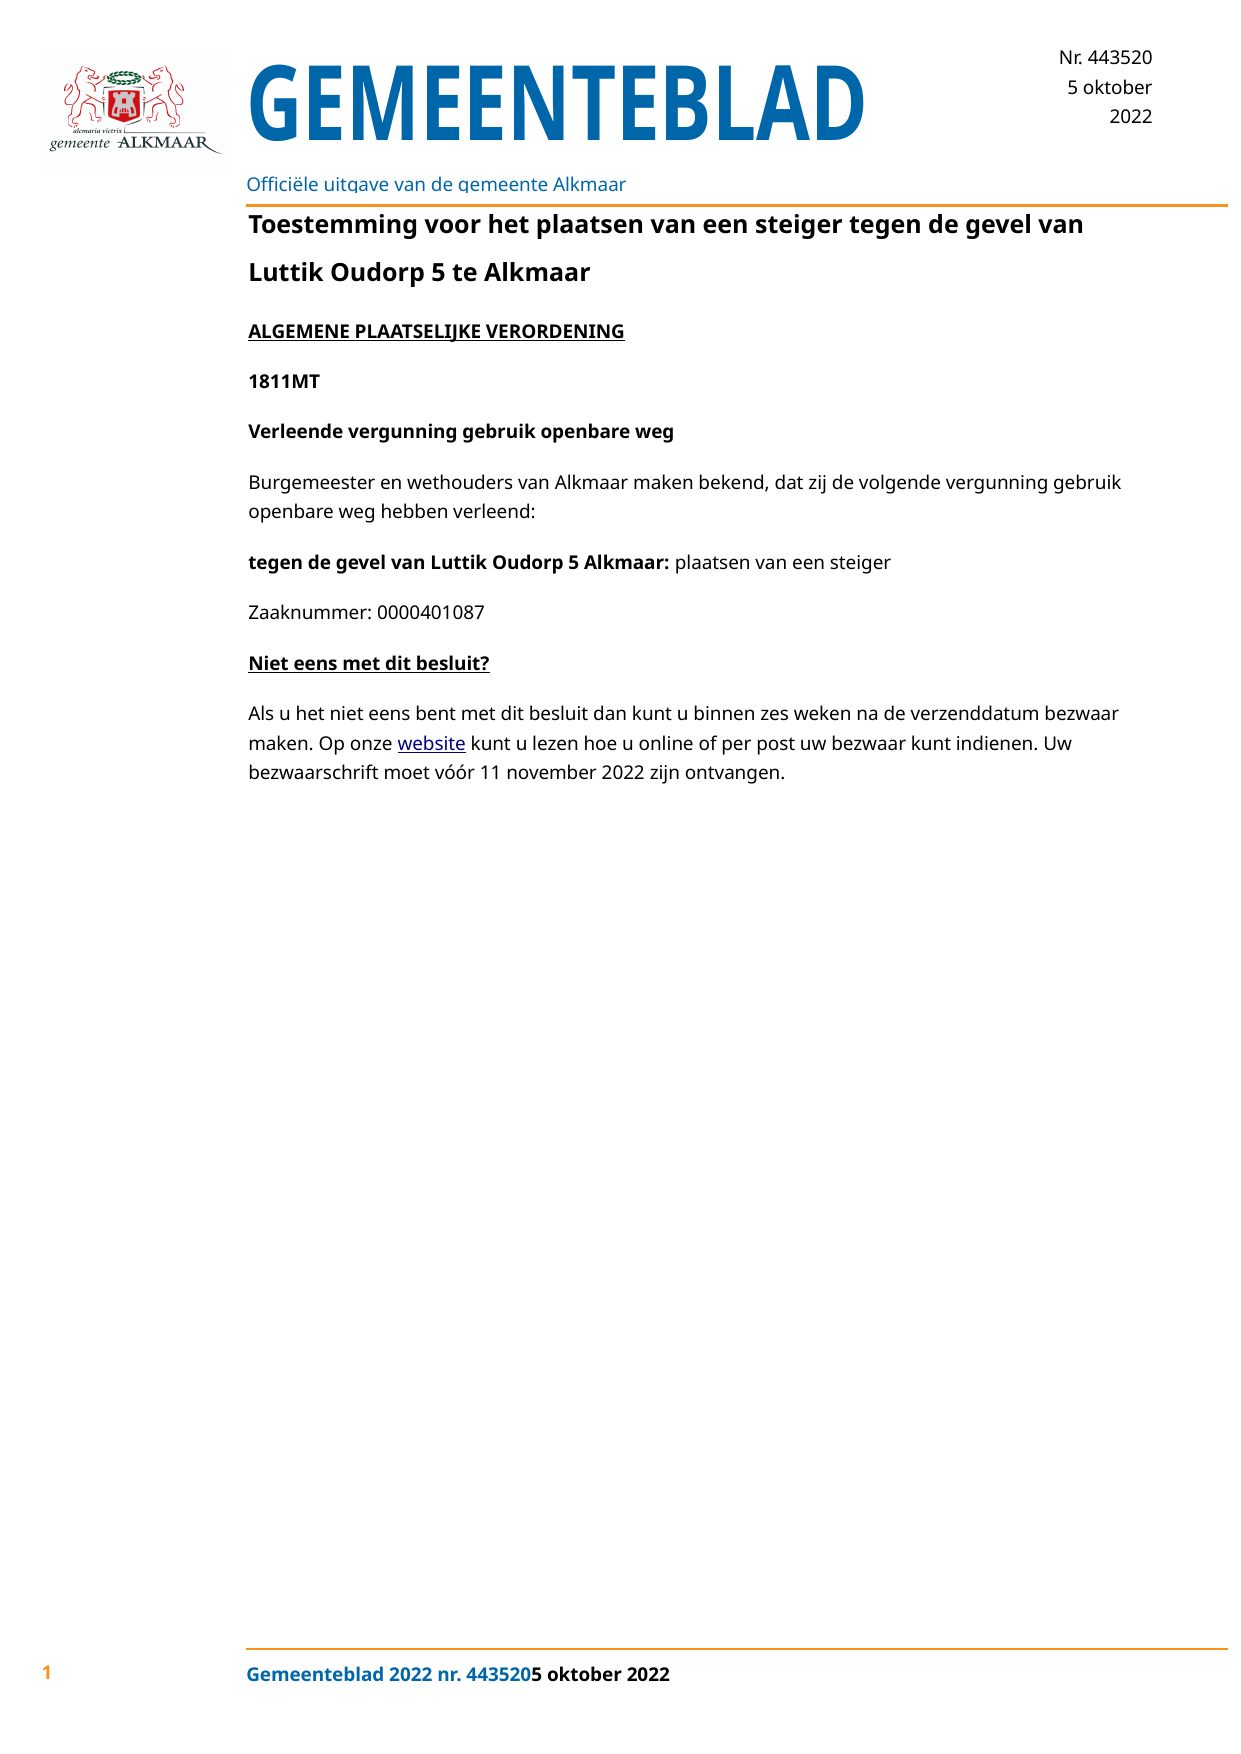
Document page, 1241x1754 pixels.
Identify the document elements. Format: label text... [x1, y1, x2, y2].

text Verleende vergunning gebruik openbare weg [248, 419, 1152, 444]
picture [41, 47, 231, 172]
text Zaaknummer: 0000401087 [248, 599, 1152, 625]
text Niet eens met dit besluit? [248, 650, 1152, 676]
text Toestemming voor het plaatsen van een steiger tegen de gevel van Luttik Oudorp 5 te Alkmaar [248, 207, 1152, 288]
text Burgemeester en wethouders van Alkmaar maken bekend, dat zij de volgende vergunning gebruik openbare weg hebben verleend: [248, 469, 1152, 524]
text 1811MT [248, 368, 1152, 394]
text ALGEMENE PLAATSELIJKE VERORDENING [248, 318, 1152, 344]
text Als u het niet eens bent met dit besluit dan kunt u binnen zes weken na de verzenddatum bezwaar maken. Op onze website kunt u lezen hoe u online of per post uw bezwaar kunt indienen. Uw bezwaarschrift moet vóór 11 november 2022 zijn ontvangen. [248, 700, 1152, 785]
text tegen de gevel van Luttik Oudorp 5 Alkmaar: plaatsen van een steiger [248, 549, 1152, 575]
